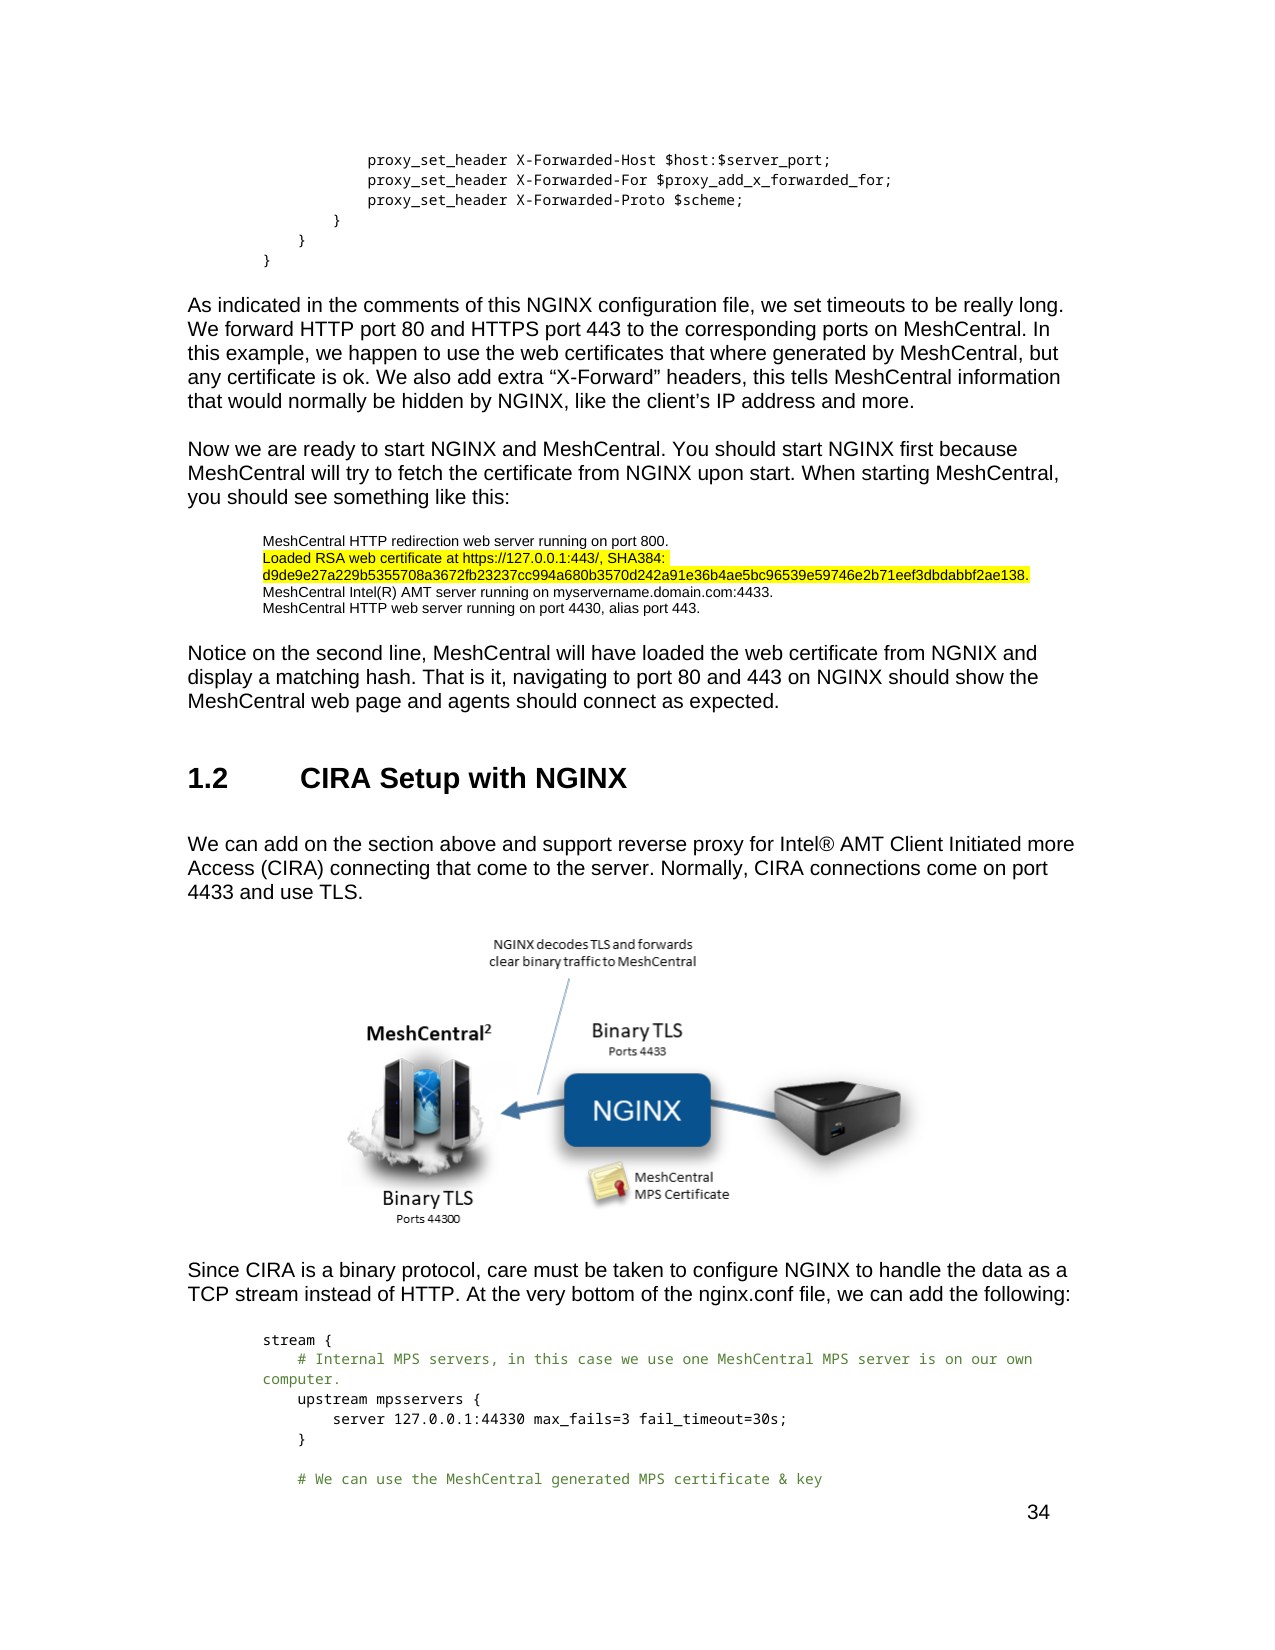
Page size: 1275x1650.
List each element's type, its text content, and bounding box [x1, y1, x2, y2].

text # We can use the MeshCentral generated MPS certificate & key [262, 1468, 1087, 1488]
text stream { [262, 1329, 1087, 1349]
text upstream mpsservers { [262, 1389, 1087, 1409]
text proxy_set_header X-Forwarded-Host $host:$server_port; [262, 150, 1087, 170]
text As indicated in the comments of this NGINX configuration file, we set timeouts to be really long. We forward HTTP port 80 and HTTPS port 443 to the corresponding ports on MeshCentral. In this example, we happen to use the web certificates that where generated by MeshCentral, but any certificate is ok. We also add extra “X-Forward” headers, this tells MeshCentral information that would normally be hidden by NGINX, like the client’s IP address and more. [187, 293, 1087, 413]
text proxy_set_header X-Forwarded-For $proxy_add_x_forwarded_for; [262, 170, 1087, 190]
text We can add on the section above and support reverse proxy for Intel® AMT Client Initiated more Access (CIRA) connecting that come to the server. Normally, CIRA connections come on port 4433 and use TLS. [187, 832, 1087, 903]
text } [262, 1429, 1087, 1449]
text proxy_set_header X-Forwarded-Proto $scheme; [262, 190, 1087, 210]
text } [262, 249, 1087, 269]
subtitle CIRA Setup with NGINX [187, 762, 1087, 795]
text # Internal MPS servers, in this case we use one MeshCentral MPS server is on our own computer. [262, 1349, 1087, 1389]
text Loaded RSA web certificate at https://127.0.0.1:443/, SHA384: d9de9e27a229b5355708a3672fb23237cc994a680b3570d242a91e36b4ae5bc96539e59746e2b71eef3dbdabbf2ae138. [262, 550, 1087, 583]
text MeshCentral HTTP redirection web server running on port 800. [262, 533, 1087, 550]
text Now we are ready to start NGINX and MeshCentral. You should start NGINX first because MeshCentral will try to fetch the certificate from NGINX upon start. When starting MeshCentral, you should see something like this: [187, 437, 1087, 509]
text Notice on the second line, MeshCentral will have loaded the web certificate from NGNIX and display a matching hash. That is it, navigating to port 80 and 443 on NGINX should show the MeshCentral web page and agents should connect as expected. [187, 641, 1087, 713]
text } [262, 210, 1087, 229]
text MeshCentral Intel(R) AMT server running on myservername.domain.com:4433. [262, 583, 1087, 600]
text MeshCentral HTTP web server running on port 4430, alias port 443. [262, 600, 1087, 617]
text Since CIRA is a binary protocol, care must be taken to configure NGINX to handle the data as a TCP stream instead of HTTP. At the very bottom of the nginx.conf file, we can add the following: [187, 1257, 1087, 1305]
text server 127.0.0.1:44330 max_fails=3 fail_timeout=30s; [262, 1409, 1087, 1429]
text } [262, 229, 1087, 249]
